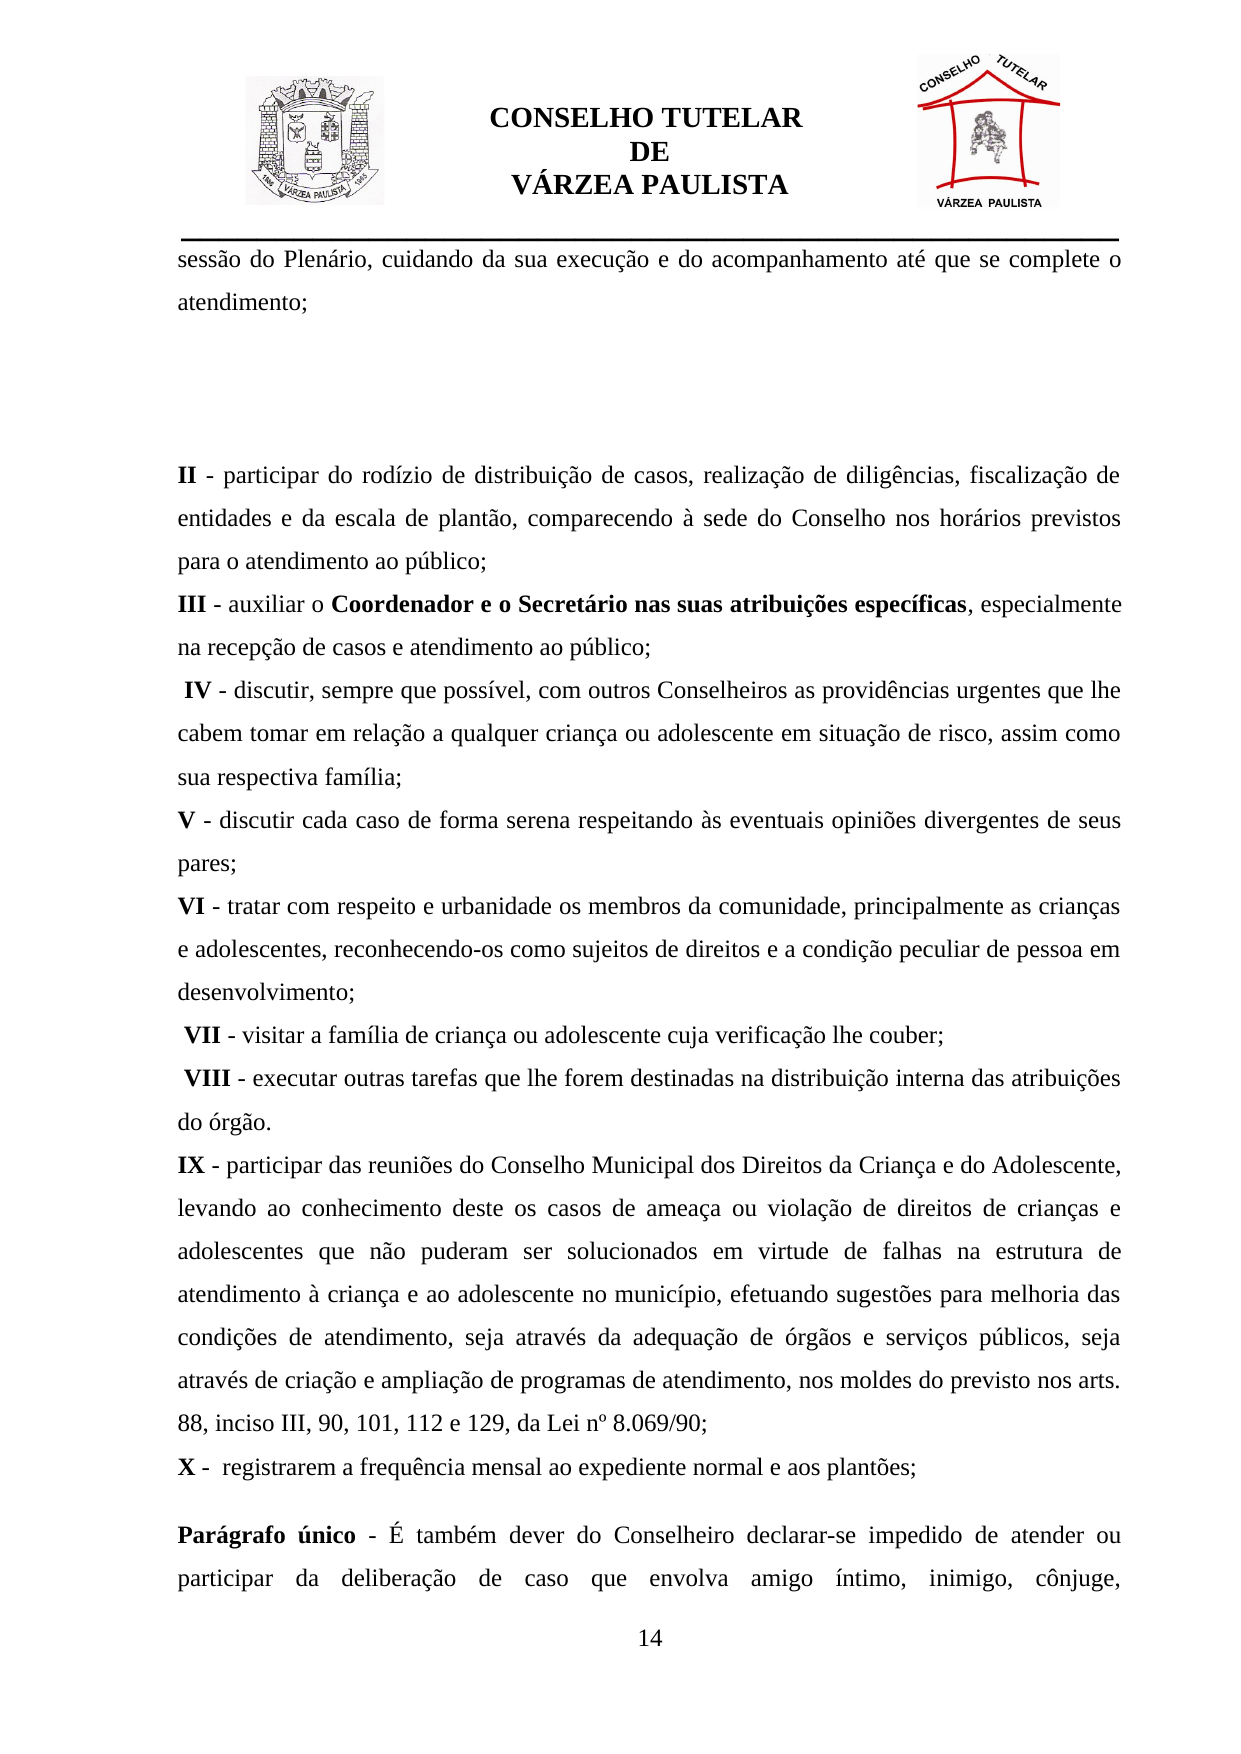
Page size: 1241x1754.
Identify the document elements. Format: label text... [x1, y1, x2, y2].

picture [245, 76, 385, 205]
text VIII - executar outras tarefas que lhe forem destinadas na distribuição interna das atribuições do órgão. [177, 1063, 1122, 1135]
text Parágrafo único - É também dever do Conselheiro declarar-se impedido de atender ou participar da deliberação de caso que envolva amigo íntimo, inimigo, cônjuge, [177, 1520, 1122, 1592]
text III - auxiliar o Coordenador e o Secretário nas suas atribuições específicas, especialmente na recepção de casos e atendimento ao público; [177, 589, 1122, 661]
text V - discutir cada caso de forma serena respeitando às eventuais opiniões divergentes de seus pares; [177, 805, 1122, 877]
text IX - participar das reuniões do Conselho Municipal dos Direitos da Criança e do Adolescente, levando ao conhecimento deste os casos de ameaça ou violação de direitos de crianças e adolescentes que não puderam ser solucionados em virtude de falhas na estrutura de atendimento à criança e ao adolescente no município, efetuando sugestões para melhoria das condições de atendimento, seja através da adequação de órgãos e serviços públicos, seja através de criação e ampliação de programas de atendimento, nos moldes do previsto nos arts. 88, inciso III, 90, 101, 112 e 129, da Lei nº 8.069/90; [177, 1150, 1122, 1437]
text X - registrarem a frequência mensal ao expediente normal e aos plantões; [177, 1452, 1122, 1480]
picture [917, 54, 1061, 210]
text sessão do Plenário, cuidando da sua execução e do acompanhamento até que se complete o atendimento; [177, 244, 1122, 316]
text IV - discutir, sempre que possível, com outros Conselheiros as providências urgentes que lhe cabem tomar em relação a qualquer criança ou adolescente em situação de risco, assim como sua respectiva família; [177, 675, 1122, 790]
text II - participar do rodízio de distribuição de casos, realização de diligências, fiscalização de entidades e da escala de plantão, comparecendo à sede do Conselho nos horários previstos para o atendimento ao público; [177, 460, 1122, 575]
text VI - tratar com respeito e urbanidade os membros da comunidade, principalmente as crianças e adolescentes, reconhecendo-os como sujeitos de direitos e a condição peculiar de pessoa em desenvolvimento; [177, 891, 1122, 1006]
text VII - visitar a família de criança ou adolescente cuja verificação lhe couber; [177, 1020, 1122, 1049]
